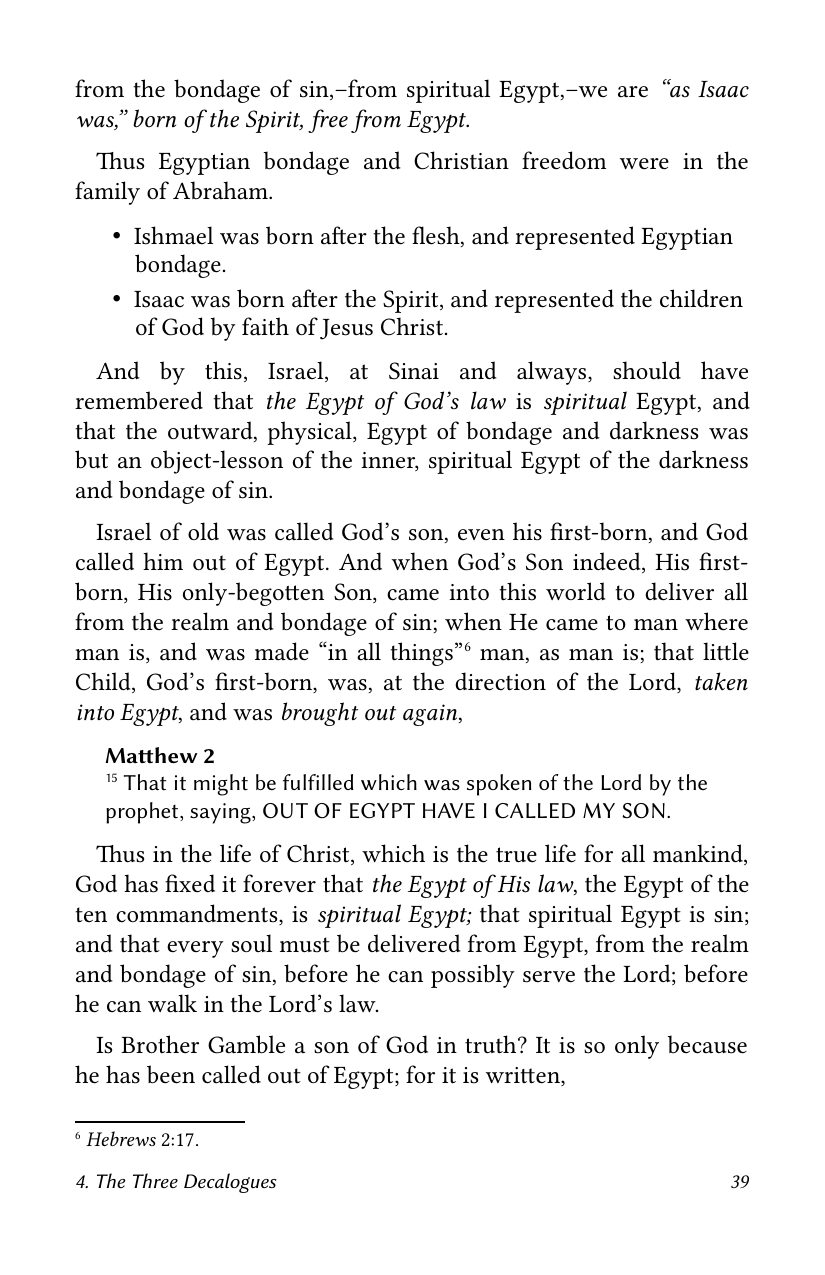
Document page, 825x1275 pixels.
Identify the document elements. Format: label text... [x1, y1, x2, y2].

text Thus Egyptian bondage and Christian freedom were in the family of Abraham. [75, 147, 750, 205]
list Ishmael was born after the flesh, and represented Egyptian bondage. [112, 222, 750, 279]
text from the bondage of sin,–from spiritual Egypt,–we are “as Isaac was,” born of the Spirit, free from Egypt. [75, 75, 750, 133]
list Isaac was born after the Spirit, and represented the children of God by faith of Jesus Christ. [112, 285, 750, 342]
text Israel of old was called God’s son, even his first-born, and God called him out of Egypt. And when God’s Son indeed, His first-born, His only-begotten Son, came into this world to deliver all from the realm and bondage of sin; when He came to man where man is, and was made “in all things” man, as man is; that little Child, God’s first-born, was, at the direction of the Lord, taken into Egypt, and was brought out again, [75, 518, 750, 726]
text Is Brother Gamble a son of God in truth? It is so only because he has been called out of Egypt; for it is written, [75, 1032, 750, 1090]
text Hebrews 2:17. [75, 1128, 750, 1152]
text 15 That it might be fulfilled which was spoken of the Lord by the prophet, saying, OUT OF EGYPT HAVE I CALLED MY SON. [105, 770, 720, 824]
text Matthew 2 [105, 743, 750, 769]
text And by this, Israel, at Sinai and always, should have remembered that the Egypt of God’s law is spiritual Egypt, and that the outward, physical, Egypt of bondage and darkness was but an object-lesson of the inner, spiritual Egypt of the darkness and bondage of sin. [75, 357, 750, 505]
text Thus in the life of Christ, which is the true life for all mankind, God has fixed it forever that the Egypt of His law, the Egypt of the ten commandments, is spiritual Egypt; that spiritual Egypt is sin; and that every soul must be delivered from Egypt, from the realm and bondage of sin, before he can possibly serve the Lord; before he can walk in the Lord’s law. [75, 840, 750, 1018]
